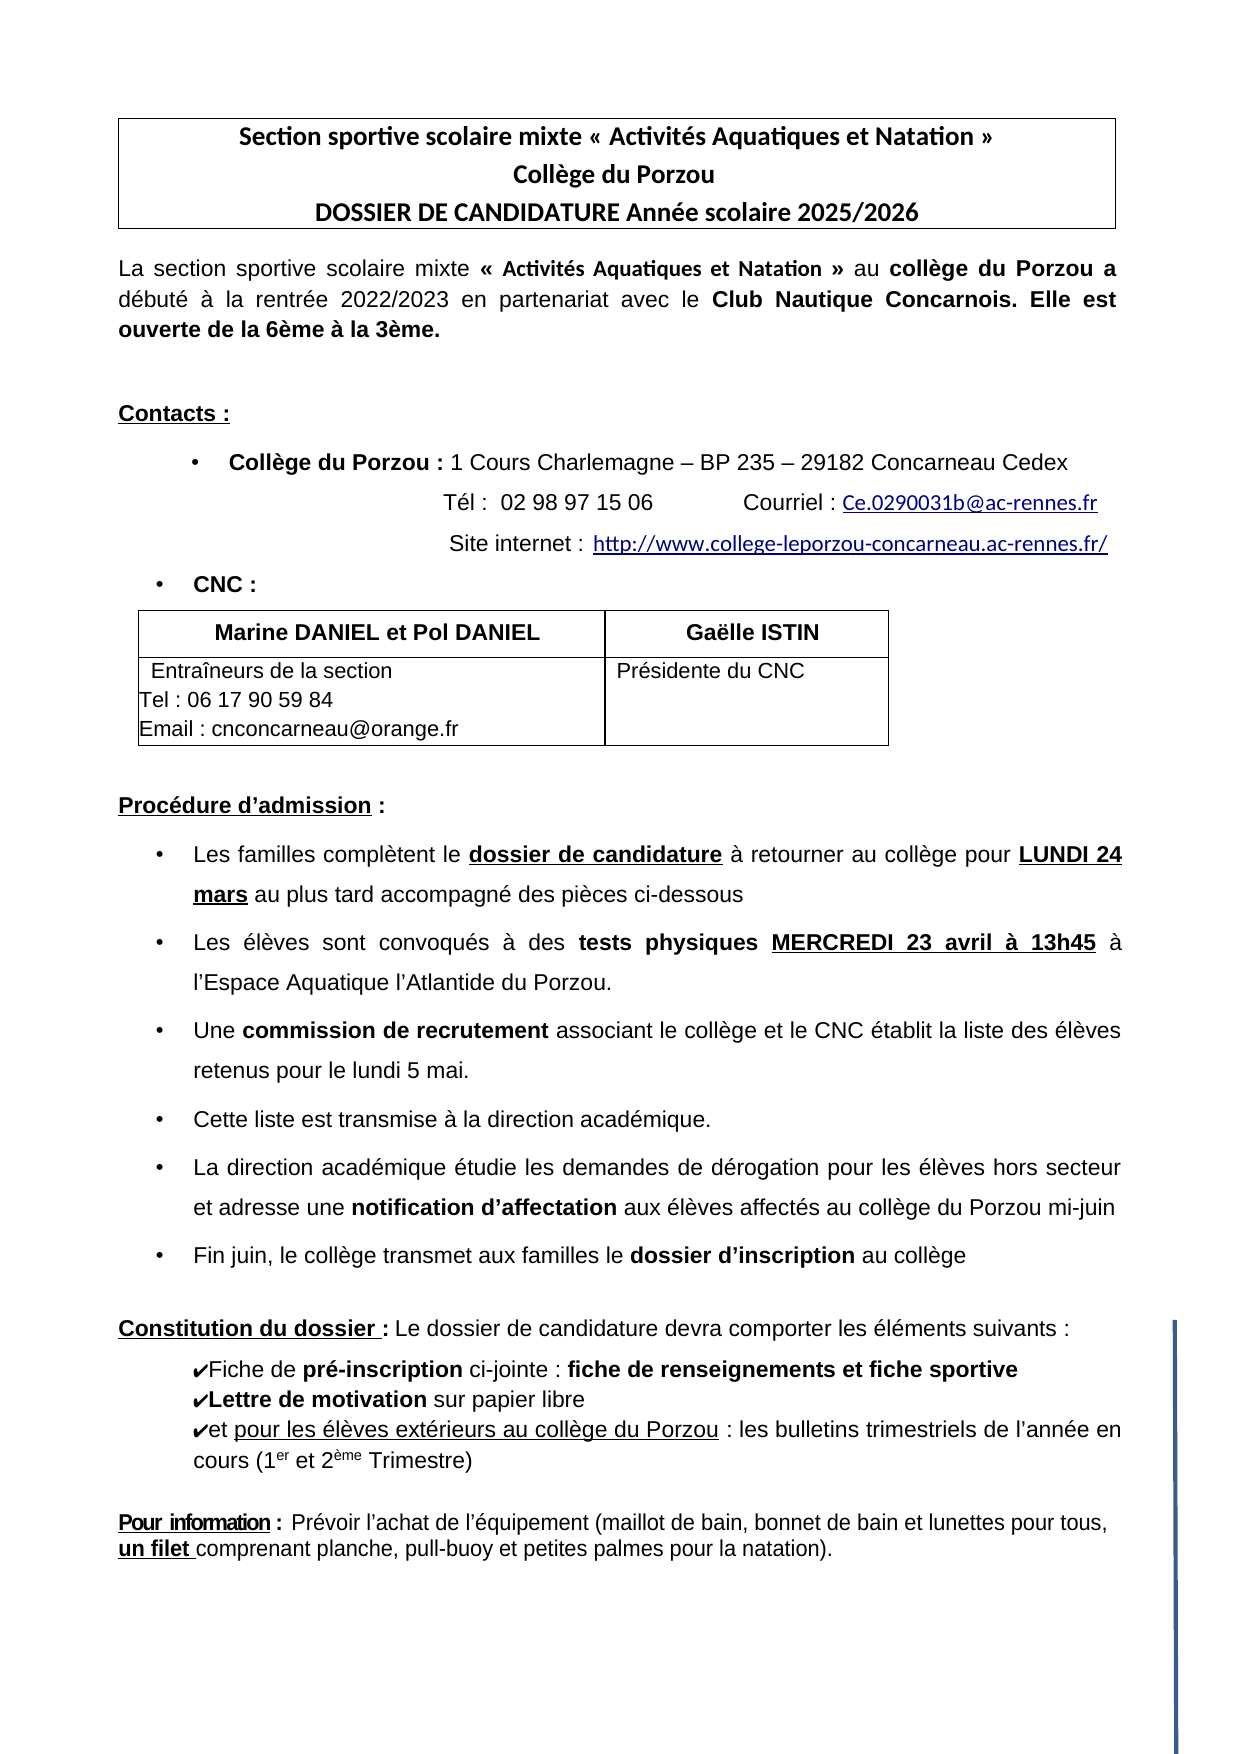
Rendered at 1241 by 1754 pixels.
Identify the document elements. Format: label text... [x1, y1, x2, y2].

subtitle Collège du Porzou [119, 156, 1115, 190]
text Site internet : http://www.college-leporzou-concarneau.ac-rennes.fr/ [443, 529, 1122, 557]
text Contacts : [118, 400, 1122, 426]
table_cell Présidente du CNC [606, 658, 888, 745]
list Fin juin, le collège transmet aux familles le dossier d’inscription au collège [156, 1242, 1122, 1269]
table_header Gaëlle ISTIN [606, 611, 888, 657]
text Procédure d’admission : [118, 792, 1122, 819]
list Cette liste est transmise à la direction académique. [156, 1106, 1122, 1132]
list Les élèves sont convoqués à des tests physiques MERCREDI 23 avril à 13h45 à l’Espace Aquatique l’Atlantide du Porzou. [156, 929, 1122, 995]
list La direction académique étudie les demandes de dérogation pour les élèves hors secteur et adresse une notification d’affectation aux élèves affectés au collège du Porzou mi-juin [156, 1154, 1122, 1220]
subtitle Section sportive scolaire mixte « Activités Aquatiques et Natation » [119, 119, 1115, 152]
list Lettre de motivation sur papier libre [193, 1386, 1122, 1412]
subtitle DOSSIER DE CANDIDATURE Année scolaire 2025/2026 [119, 194, 1115, 228]
text Constitution du dossier : Le dossier de candidature devra comporter les éléments suivants : [118, 1314, 1122, 1342]
text La section sportive scolaire mixte « Activités Aquatiques et Natation » au collège du Porzou a débuté à la rentrée 2022/2023 en partenariat avec le Club Nautique Concarnois. Elle est ouverte de la 6ème à la 3ème. [118, 254, 1116, 343]
list et pour les élèves extérieurs au collège du Porzou : les bulletins trimestriels de l’année en cours (1er et 2ème Trimestre) [193, 1416, 1122, 1473]
list Pour information : Prévoir l’achat de l’équipement (maillot de bain, bonnet de bain et lunettes pour tous, un filet comprenant planche, pull-buoy et petites palmes pour la natation). [118, 1509, 1122, 1562]
table_cell Entraîneurs de la section Tel : 06 17 90 59 84 Email : cnconcarneau@orange.fr [139, 658, 604, 745]
list Une commission de recrutement associant le collège et le CNC établit la liste des élèves retenus pour le lundi 5 mai. [156, 1017, 1122, 1083]
text Tél : 02 98 97 15 06 Courriel : Ce.0290031b@ac-rennes.fr [443, 488, 1122, 516]
table_header Marine DANIEL et Pol DANIEL [139, 611, 604, 657]
list Collège du Porzou : 1 Cours Charlemagne – BP 235 – 29182 Concarneau Cedex [156, 448, 1122, 475]
list Les familles complètent le dossier de candidature à retourner au collège pour LUNDI 24 mars au plus tard accompagné des pièces ci-dessous [156, 841, 1122, 907]
list CNC : [156, 571, 1122, 597]
list Fiche de pré-inscription ci-jointe : fiche de renseignements et fiche sportive [193, 1356, 1122, 1382]
